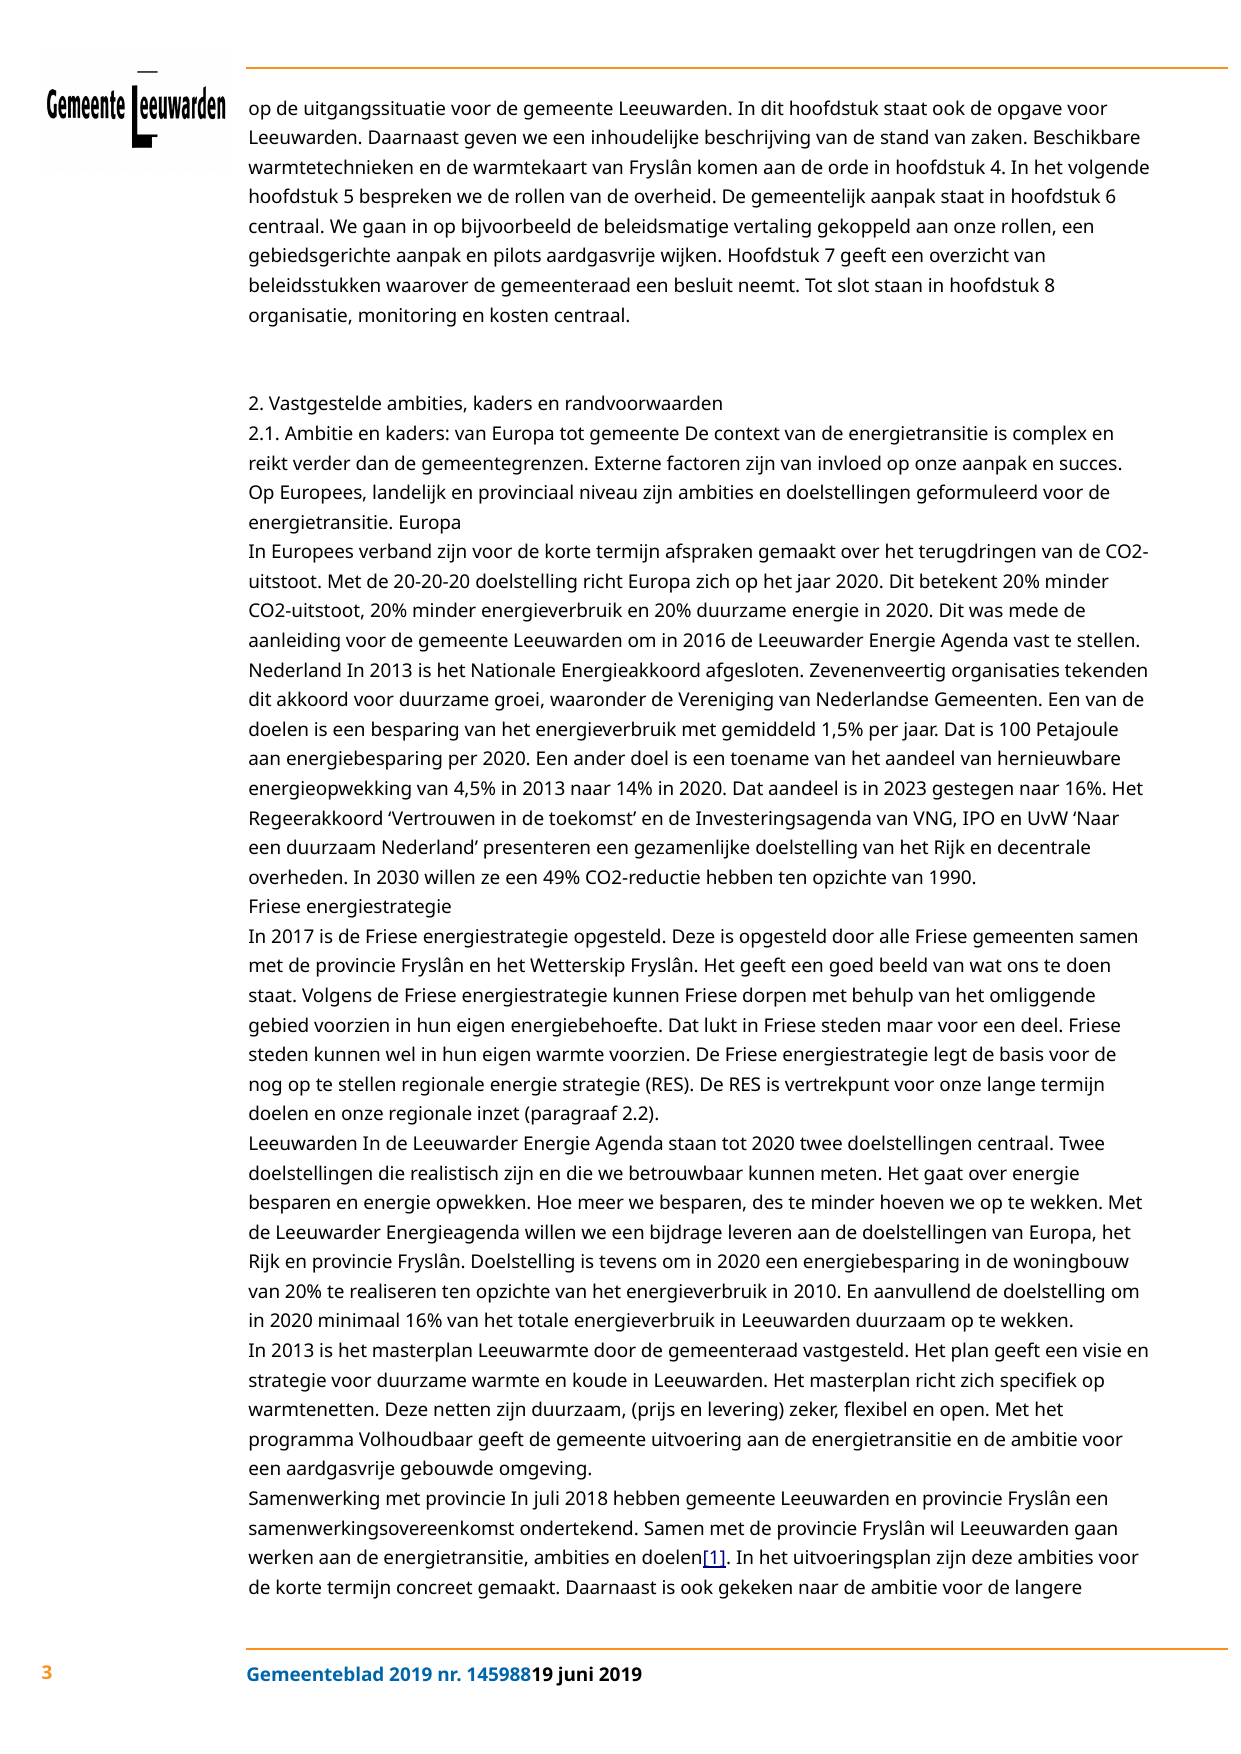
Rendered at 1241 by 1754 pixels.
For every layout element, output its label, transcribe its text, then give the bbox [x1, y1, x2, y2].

text Leeuwarden In de Leeuwarder Energie Agenda staan tot 2020 twee doelstellingen centraal. Twee doelstellingen die realistisch zijn en die we betrouwbaar kunnen meten. Het gaat over energie besparen en energie opwekken. Hoe meer we besparen, des te minder hoeven we op te wekken. Met de Leeuwarder Energieagenda willen we een bijdrage leveren aan de doelstellingen van Europa, het Rijk en provincie Fryslân. Doelstelling is tevens om in 2020 een energiebesparing in de woningbouw van 20% te realiseren ten opzichte van het energieverbruik in 2010. En aanvullend de doelstelling om in 2020 minimaal 16% van het totale energieverbruik in Leeuwarden duurzaam op te wekken. [248, 1130, 1152, 1333]
text Samenwerking met provincie In juli 2018 hebben gemeente Leeuwarden en provincie Fryslân een samenwerkingsovereenkomst ondertekend. Samen met de provincie Fryslân wil Leeuwarden gaan werken aan de energietransitie, ambities en doelen[1]. In het uitvoeringsplan zijn deze ambities voor de korte termijn concreet gemaakt. Daarnaast is ook gekeken naar de ambitie voor de langere [248, 1485, 1152, 1600]
text Nederland In 2013 is het Nationale Energieakkoord afgesloten. Zevenenveertig organisaties tekenden dit akkoord voor duurzame groei, waaronder de Vereniging van Nederlandse Gemeenten. Een van de doelen is een besparing van het energieverbruik met gemiddeld 1,5% per jaar. Dat is 100 Petajoule aan energiebesparing per 2020. Een ander doel is een toename van het aandeel van hernieuwbare energieopwekking van 4,5% in 2013 naar 14% in 2020. Dat aandeel is in 2023 gestegen naar 16%. Het Regeerakkoord ‘Vertrouwen in de toekomst’ en de Investeringsagenda van VNG, IPO en UvW ‘Naar een duurzaam Nederland’ presenteren een gezamenlijke doelstelling van het Rijk en decentrale overheden. In 2030 willen ze een 49% CO2-reductie hebben ten opzichte van 1990. [248, 657, 1152, 890]
text In Europees verband zijn voor de korte termijn afspraken gemaakt over het terugdringen van de CO2-uitstoot. Met de 20-20-20 doelstelling richt Europa zich op het jaar 2020. Dit betekent 20% minder CO2-uitstoot, 20% minder energieverbruik en 20% duurzame energie in 2020. Dit was mede de aanleiding voor de gemeente Leeuwarden om in 2016 de Leeuwarder Energie Agenda vast te stellen. [248, 538, 1152, 653]
text 2. Vastgestelde ambities, kaders en randvoorwaarden [248, 391, 1152, 416]
picture [41, 47, 231, 172]
text 2.1. Ambitie en kaders: van Europa tot gemeente De context van de energietransitie is complex en reikt verder dan de gemeentegrenzen. Externe factoren zijn van invloed op onze aanpak en succes. Op Europees, landelijk en provinciaal niveau zijn ambities en doelstellingen geformuleerd voor de energietransitie. Europa [248, 420, 1152, 535]
text op de uitgangssituatie voor de gemeente Leeuwarden. In dit hoofdstuk staat ook de opgave voor Leeuwarden. Daarnaast geven we een inhoudelijke beschrijving van de stand van zaken. Beschikbare warmtetechnieken en de warmtekaart van Fryslân komen aan de orde in hoofdstuk 4. In het volgende hoofdstuk 5 bespreken we de rollen van de overheid. De gemeentelijk aanpak staat in hoofdstuk 6 centraal. We gaan in op bijvoorbeeld de beleidsmatige vertaling gekoppeld aan onze rollen, een gebiedsgerichte aanpak en pilots aardgasvrije wijken. Hoofdstuk 7 geeft een overzicht van beleidsstukken waarover de gemeenteraad een besluit neemt. Tot slot staan in hoofdstuk 8 organisatie, monitoring en kosten centraal. [248, 95, 1152, 328]
text In 2013 is het masterplan Leeuwarmte door de gemeenteraad vastgesteld. Het plan geeft een visie en strategie voor duurzame warmte en koude in Leeuwarden. Het masterplan richt zich specifiek op warmtenetten. Deze netten zijn duurzaam, (prijs en levering) zeker, flexibel en open. Met het programma Volhoudbaar geeft de gemeente uitvoering aan de energietransitie en de ambitie voor een aardgasvrije gebouwde omgeving. [248, 1337, 1152, 1481]
text In 2017 is de Friese energiestrategie opgesteld. Deze is opgesteld door alle Friese gemeenten samen met de provincie Fryslân en het Wetterskip Fryslân. Het geeft een goed beeld van wat ons te doen staat. Volgens de Friese energiestrategie kunnen Friese dorpen met behulp van het omliggende gebied voorzien in hun eigen energiebehoefte. Dat lukt in Friese steden maar voor een deel. Friese steden kunnen wel in hun eigen warmte voorzien. De Friese energiestrategie legt de basis voor de nog op te stellen regionale energie strategie (RES). De RES is vertrekpunt voor onze lange termijn doelen en onze regionale inzet (paragraaf 2.2). [248, 923, 1152, 1126]
text Friese energiestrategie [248, 893, 1152, 919]
